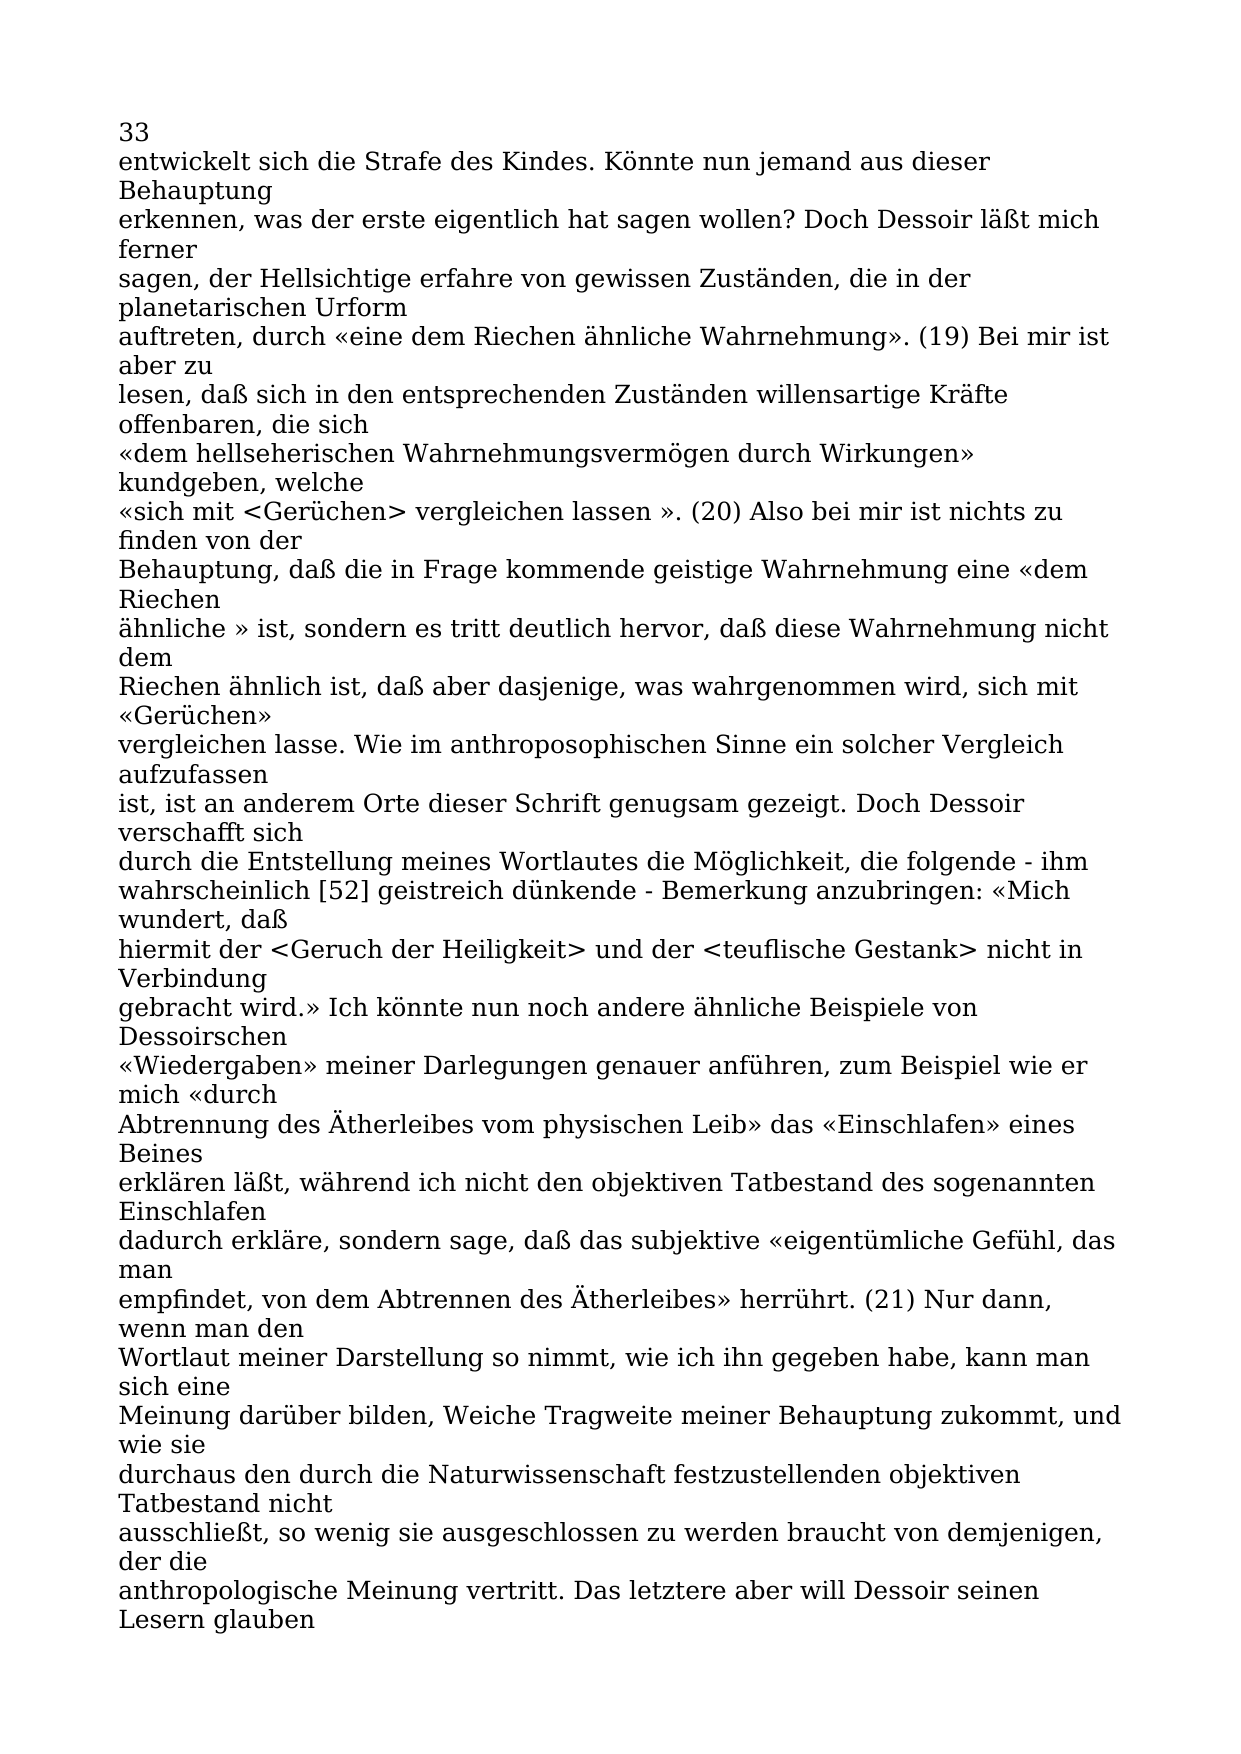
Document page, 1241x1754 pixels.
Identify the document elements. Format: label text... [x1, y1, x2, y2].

text ist, ist an anderem Orte dieser Schrift genugsam gezeigt. Doch Dessoir verschafft sich [118, 789, 1122, 847]
text 33 [118, 118, 1122, 147]
text Riechen ähnlich ist, daß aber dasjenige, was wahrgenommen wird, sich mit «Gerüchen» [118, 672, 1122, 731]
text Behauptung, daß die in Frage kommende geistige Wahrnehmung eine «dem Riechen [118, 556, 1122, 614]
text Meinung darüber bilden, Weiche Tragweite meiner Behauptung zukommt, und wie sie [118, 1401, 1122, 1460]
text hiermit der <Geruch der Heiligkeit> und der <teuflische Gestank> nicht in Verbindung [118, 935, 1122, 993]
text erklären läßt, während ich nicht den objektiven Tatbestand des sogenannten Einschlafen [118, 1168, 1122, 1226]
text ausschließt, so wenig sie ausgeschlossen zu werden braucht von demjenigen, der die [118, 1518, 1122, 1576]
text sagen, der Hellsichtige erfahre von gewissen Zuständen, die in der planetarischen Urform [118, 264, 1122, 322]
text ähnliche » ist, sondern es tritt deutlich hervor, daß diese Wahrnehmung nicht dem [118, 614, 1122, 672]
text durch die Entstellung meines Wortlautes die Möglichkeit, die folgende - ihm [118, 847, 1122, 876]
text Abtrennung des Ätherleibes vom physischen Leib» das «Einschlafen» eines Beines [118, 1110, 1122, 1168]
text dadurch erkläre, sondern sage, daß das subjektive «eigentümliche Gefühl, das man [118, 1226, 1122, 1285]
text vergleichen lasse. Wie im anthroposophischen Sinne ein solcher Vergleich aufzufassen [118, 731, 1122, 789]
text erkennen, was der erste eigentlich hat sagen wollen? Doch Dessoir läßt mich ferner [118, 206, 1122, 264]
text durchaus den durch die Naturwissenschaft festzustellenden objektiven Tatbestand nicht [118, 1460, 1122, 1518]
text wahrscheinlich [52] geistreich dünkende - Bemerkung anzubringen: «Mich wundert, daß [118, 876, 1122, 935]
text «Wiedergaben» meiner Darlegungen genauer anführen, zum Beispiel wie er mich «durch [118, 1051, 1122, 1110]
text auftreten, durch «eine dem Riechen ähnliche Wahrnehmung». (19) Bei mir ist aber zu [118, 322, 1122, 381]
text anthropologische Meinung vertritt. Das letztere aber will Dessoir seinen Lesern glauben [118, 1576, 1122, 1635]
text entwickelt sich die Strafe des Kindes. Könnte nun jemand aus dieser Behauptung [118, 147, 1122, 206]
text «sich mit <Gerüchen> vergleichen lassen ». (20) Also bei mir ist nichts zu finden von der [118, 497, 1122, 556]
text gebracht wird.» Ich könnte nun noch andere ähnliche Beispiele von Dessoirschen [118, 993, 1122, 1051]
text empfindet, von dem Abtrennen des Ätherleibes» herrührt. (21) Nur dann, wenn man den [118, 1285, 1122, 1343]
text «dem hellseherischen Wahrnehmungsvermögen durch Wirkungen» kundgeben, welche [118, 439, 1122, 497]
text Wortlaut meiner Darstellung so nimmt, wie ich ihn gegeben habe, kann man sich eine [118, 1343, 1122, 1401]
text lesen, daß sich in den entsprechenden Zuständen willensartige Kräfte offenbaren, die sich [118, 381, 1122, 439]
